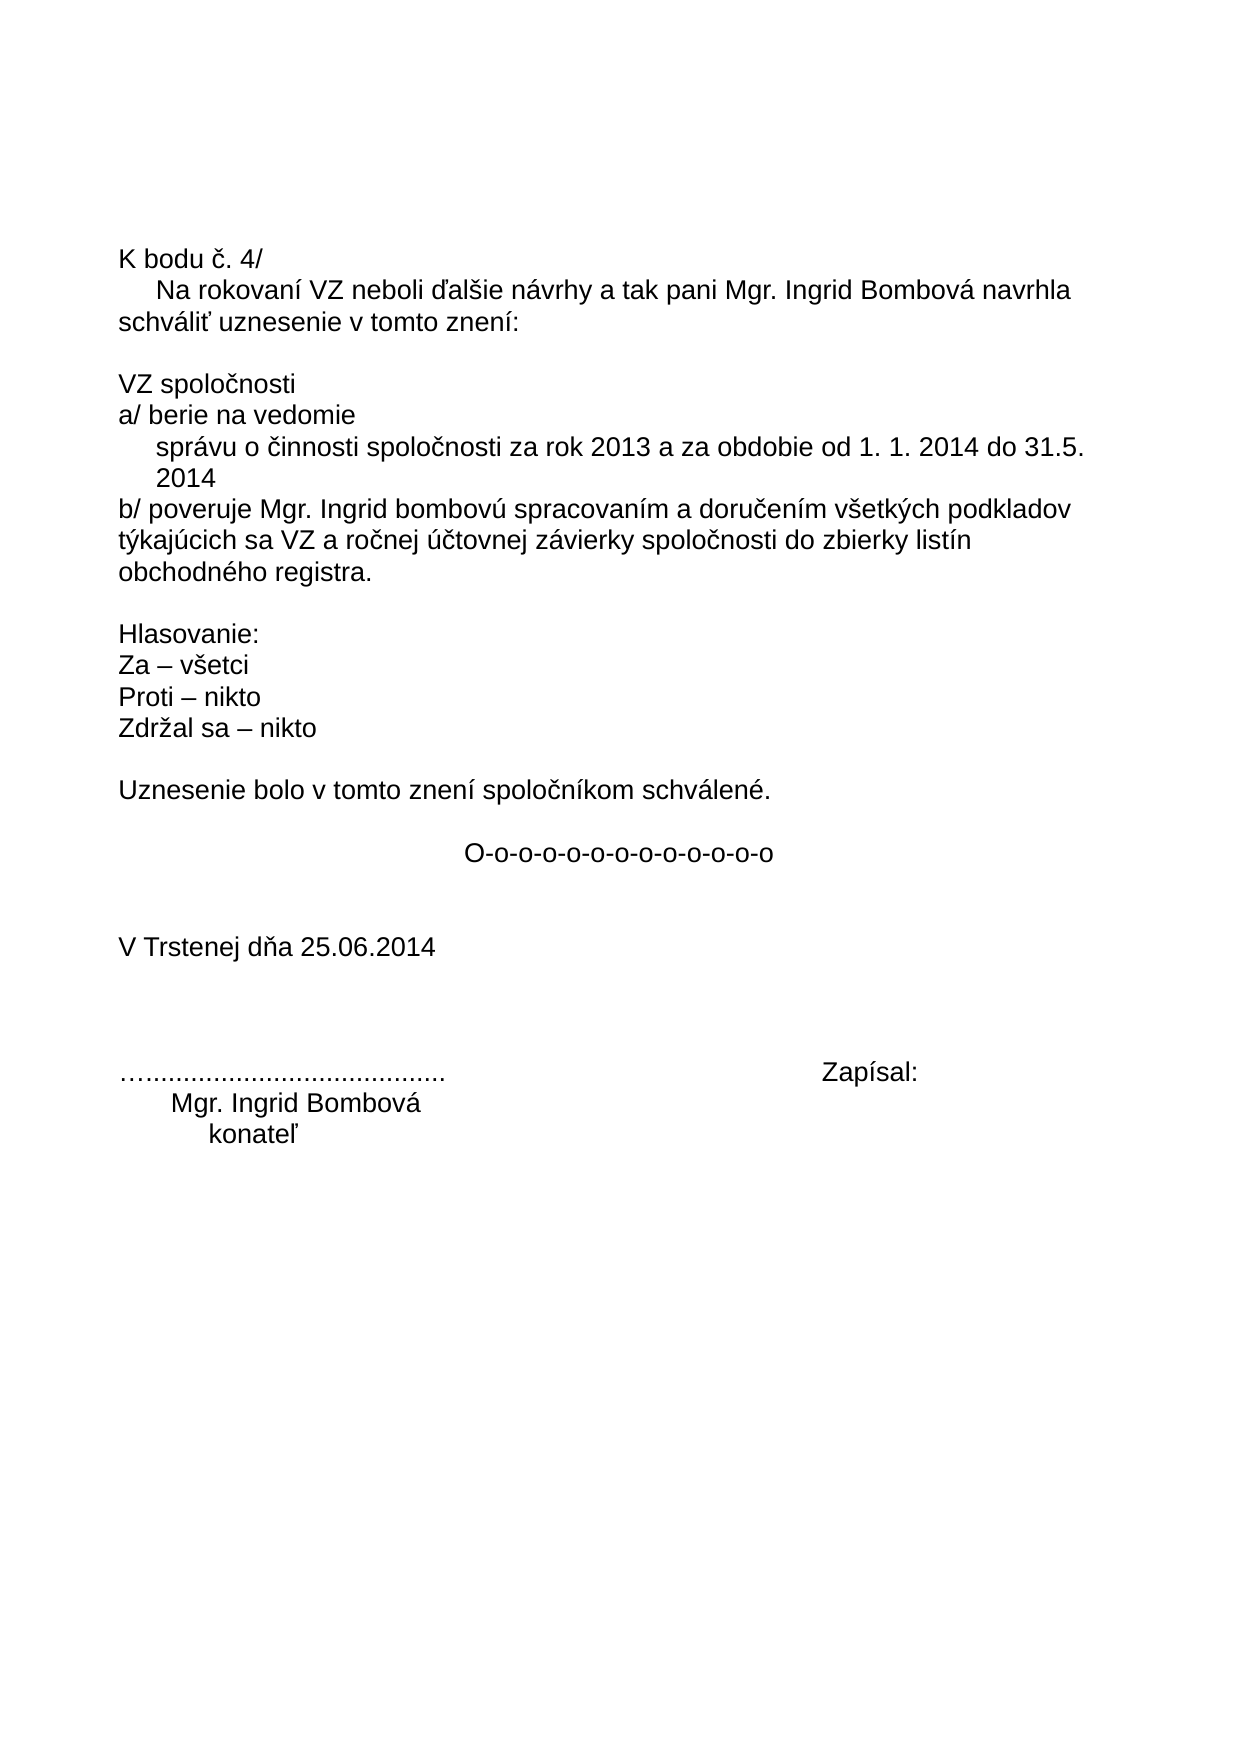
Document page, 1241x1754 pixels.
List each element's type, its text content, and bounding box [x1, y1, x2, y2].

text K bodu č. 4/ [118, 243, 1121, 274]
text Uznesenie bolo v tomto znení spoločníkom schválené. [118, 774, 1121, 806]
text Na rokovaní VZ neboli ďalšie návrhy a tak pani Mgr. Ingrid Bombová navrhla schváliť uznesenie v tomto znení: [118, 274, 1121, 337]
text Za – všetci [118, 649, 1121, 681]
text správu o činnosti spoločnosti za rok 2013 a za obdobie od 1. 1. 2014 do 31.5. 2014 [156, 431, 1121, 493]
text Zdržal sa – nikto [118, 712, 1121, 743]
text Mgr. Ingrid Bombová [118, 1087, 1121, 1118]
text VZ spoločnosti [118, 368, 1121, 399]
text O-o-o-o-o-o-o-o-o-o-o-o-o [118, 837, 1121, 868]
text a/ berie na vedomie [118, 399, 1121, 431]
text Proti – nikto [118, 681, 1121, 712]
text konateľ [118, 1118, 1121, 1149]
text V Trstenej dňa 25.06.2014 [118, 931, 1121, 962]
text b/ poveruje Mgr. Ingrid bombovú spracovaním a doručením všetkých podkladov týkajúcich sa VZ a ročnej účtovnej závierky spoločnosti do zbierky listín obchodného registra. [118, 493, 1121, 587]
text Hlasovanie: [118, 618, 1121, 649]
text …........................................ Zapísal: [118, 1056, 1121, 1087]
